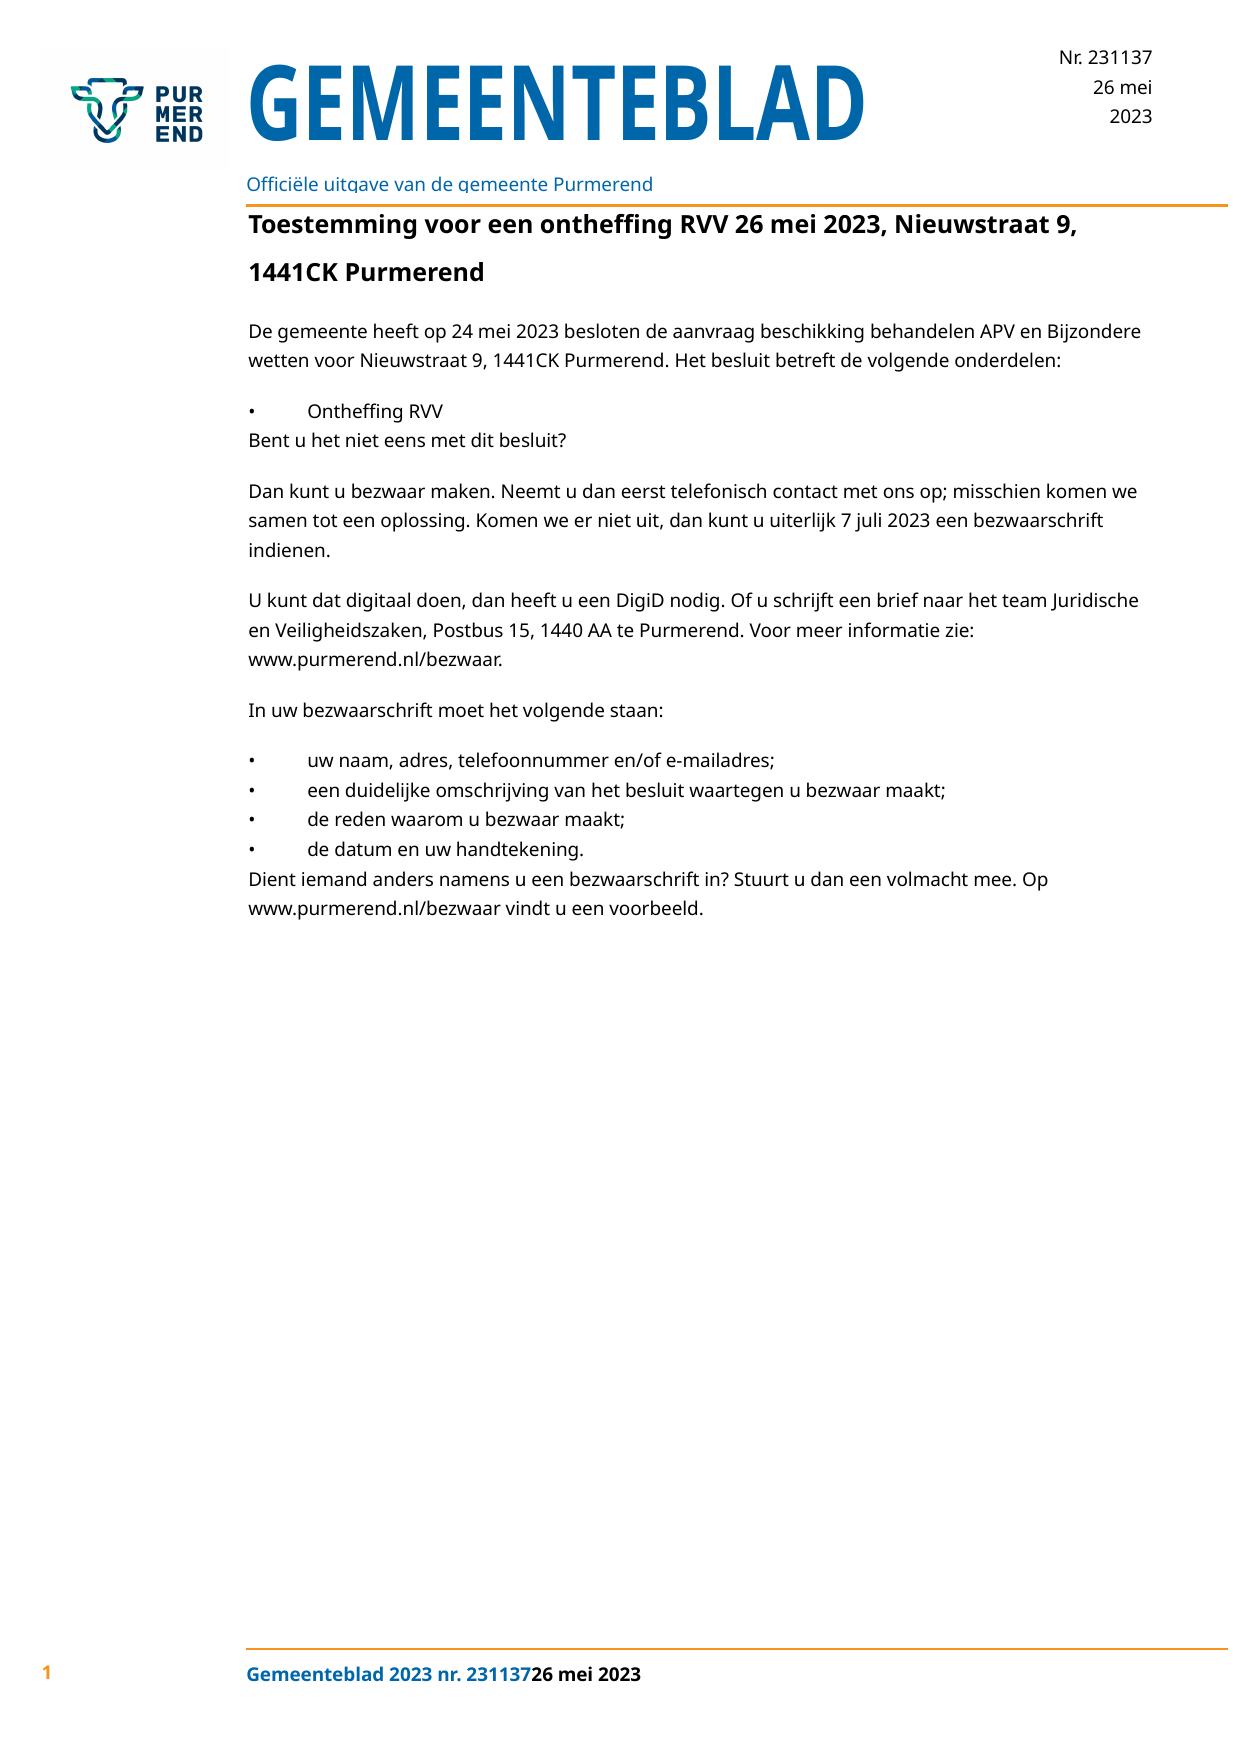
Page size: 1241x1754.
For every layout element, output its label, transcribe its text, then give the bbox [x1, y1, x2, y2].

list uw naam, adres, telefoonnummer en/of e-mailadres; [248, 747, 1152, 773]
list een duidelijke omschrijving van het besluit waartegen u bezwaar maakt; [248, 777, 1152, 803]
picture [41, 47, 231, 172]
list Ontheffing RVV [248, 398, 1152, 424]
text De gemeente heeft op 24 mei 2023 besloten de aanvraag beschikking behandelen APV en Bijzondere wetten voor Nieuwstraat 9, 1441CK Purmerend. Het besluit betreft de volgende onderdelen: [248, 318, 1152, 373]
text Bent u het niet eens met dit besluit? [248, 427, 1152, 453]
list de reden waarom u bezwaar maakt; [248, 807, 1152, 832]
text Toestemming voor een ontheffing RVV 26 mei 2023, Nieuwstraat 9, 1441CK Purmerend [248, 207, 1152, 288]
text In uw bezwaarschrift moet het volgende staan: [248, 697, 1152, 723]
list de datum en uw handtekening. [248, 836, 1152, 862]
text Dan kunt u bezwaar maken. Neemt u dan eerst telefonisch contact met ons op; misschien komen we samen tot een oplossing. Komen we er niet uit, dan kunt u uiterlijk 7 juli 2023 een bezwaarschrift indienen. [248, 478, 1152, 563]
text Dient iemand anders namens u een bezwaarschrift in? Stuurt u dan een volmacht mee. Op www.purmerend.nl/bezwaar vindt u een voorbeeld. [248, 866, 1152, 921]
text U kunt dat digitaal doen, dan heeft u een DigiD nodig. Of u schrijft een brief naar het team Juridische en Veiligheidszaken, Postbus 15, 1440 AA te Purmerend. Voor meer informatie zie: www.purmerend.nl/bezwaar. [248, 587, 1152, 672]
